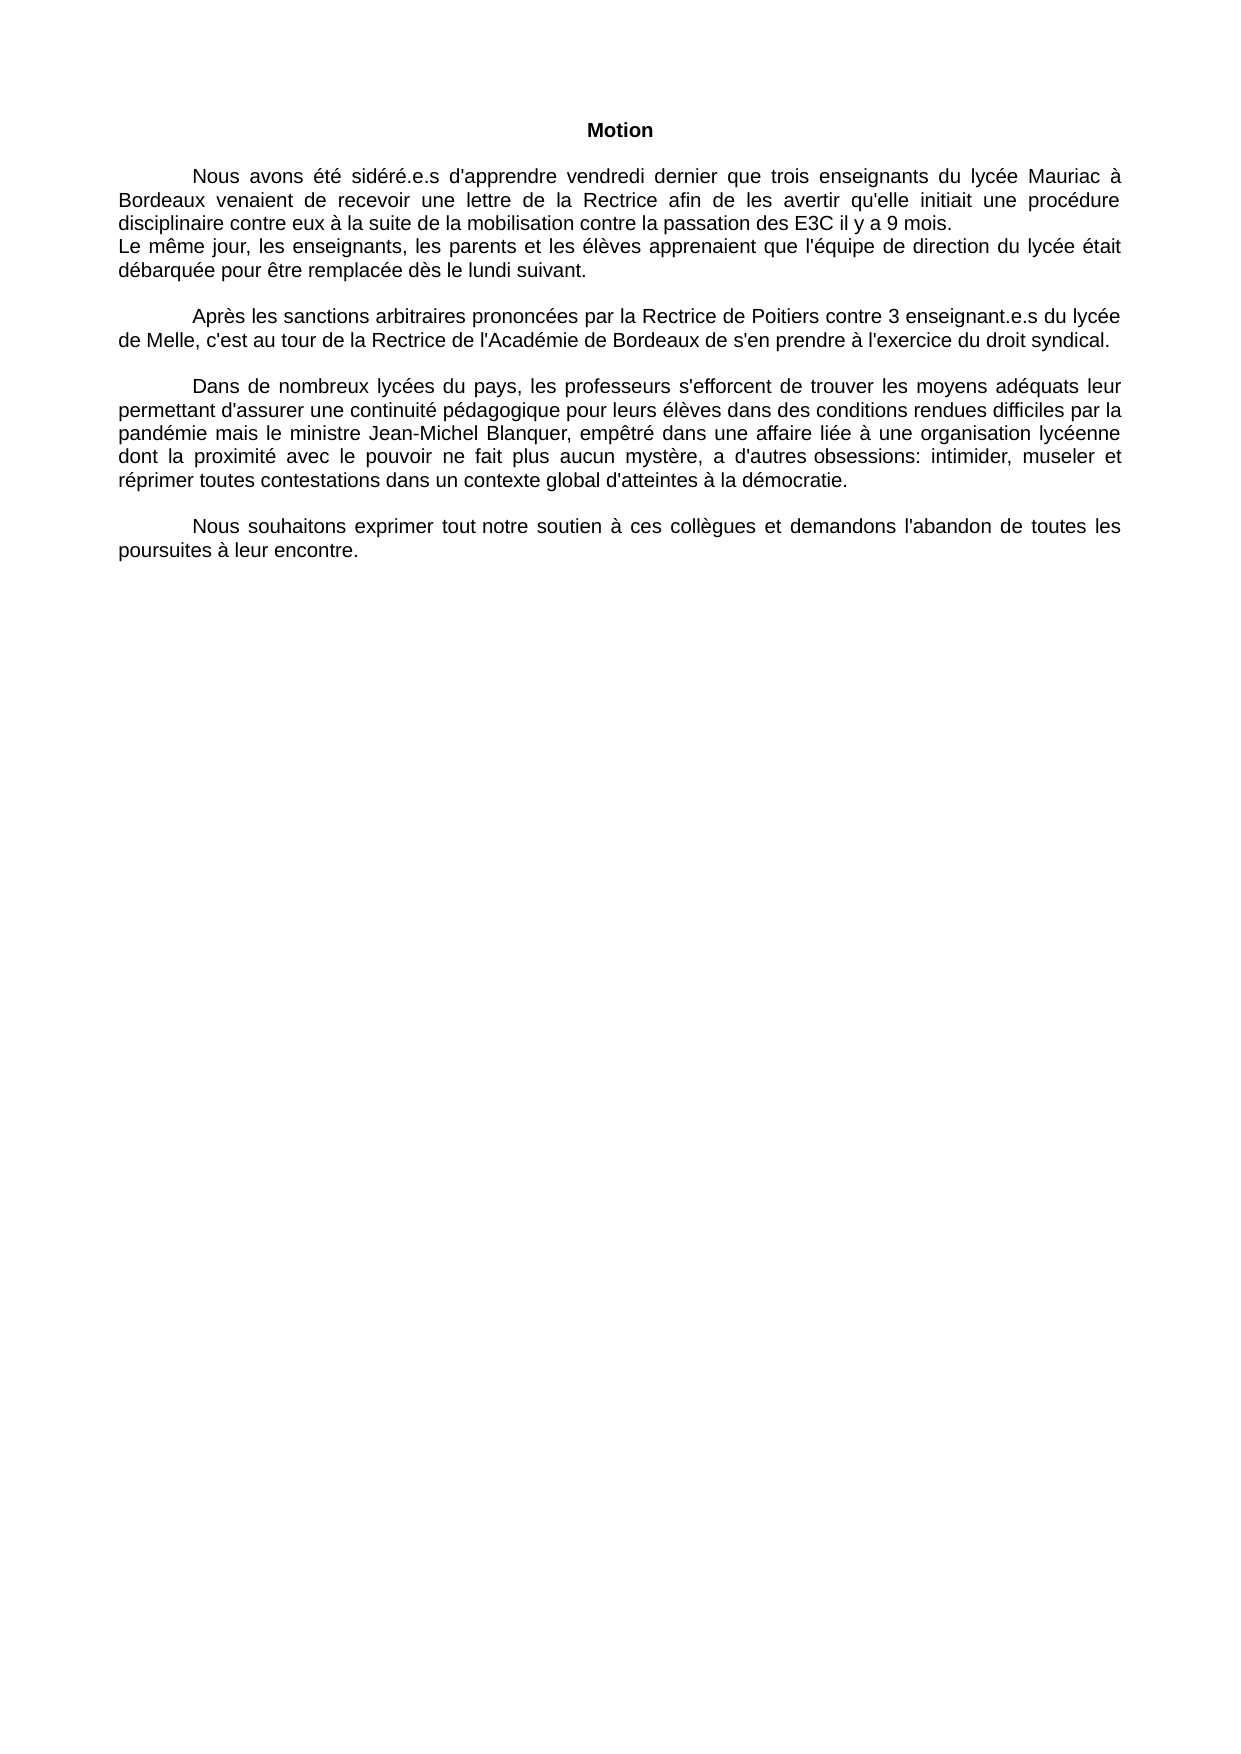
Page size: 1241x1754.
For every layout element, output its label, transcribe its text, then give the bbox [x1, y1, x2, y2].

text Le même jour, les enseignants, les parents et les élèves apprenaient que l'équipe de direction du lycée était débarquée pour être remplacée dès le lundi suivant. [118, 235, 1122, 281]
text Motion [118, 118, 1122, 141]
text Dans de nombreux lycées du pays, les professeurs s'efforcent de trouver les moyens adéquats leur permettant d'assurer une continuité pédagogique pour leurs élèves dans des conditions rendues difficiles par la pandémie mais le ministre Jean-Michel Blanquer, empêtré dans une affaire liée à une organisation lycéenne dont la proximité avec le pouvoir ne fait plus aucun mystère, a d'autres obsessions: intimider, museler et réprimer toutes contestations dans un contexte global d'atteintes à la démocratie. [118, 375, 1122, 491]
text Nous souhaitons exprimer tout notre soutien à ces collègues et demandons l'abandon de toutes les poursuites à leur encontre. [118, 515, 1122, 561]
text Après les sanctions arbitraires prononcées par la Rectrice de Poitiers contre 3 enseignant.e.s du lycée de Melle, c'est au tour de la Rectrice de l'Académie de Bordeaux de s'en prendre à l'exercice du droit syndical. [118, 305, 1122, 351]
text Nous avons été sidéré.e.s d'apprendre vendredi dernier que trois enseignants du lycée Mauriac à Bordeaux venaient de recevoir une lettre de la Rectrice afin de les avertir qu'elle initiait une procédure disciplinaire contre eux à la suite de la mobilisation contre la passation des E3C il y a 9 mois. [118, 165, 1122, 235]
